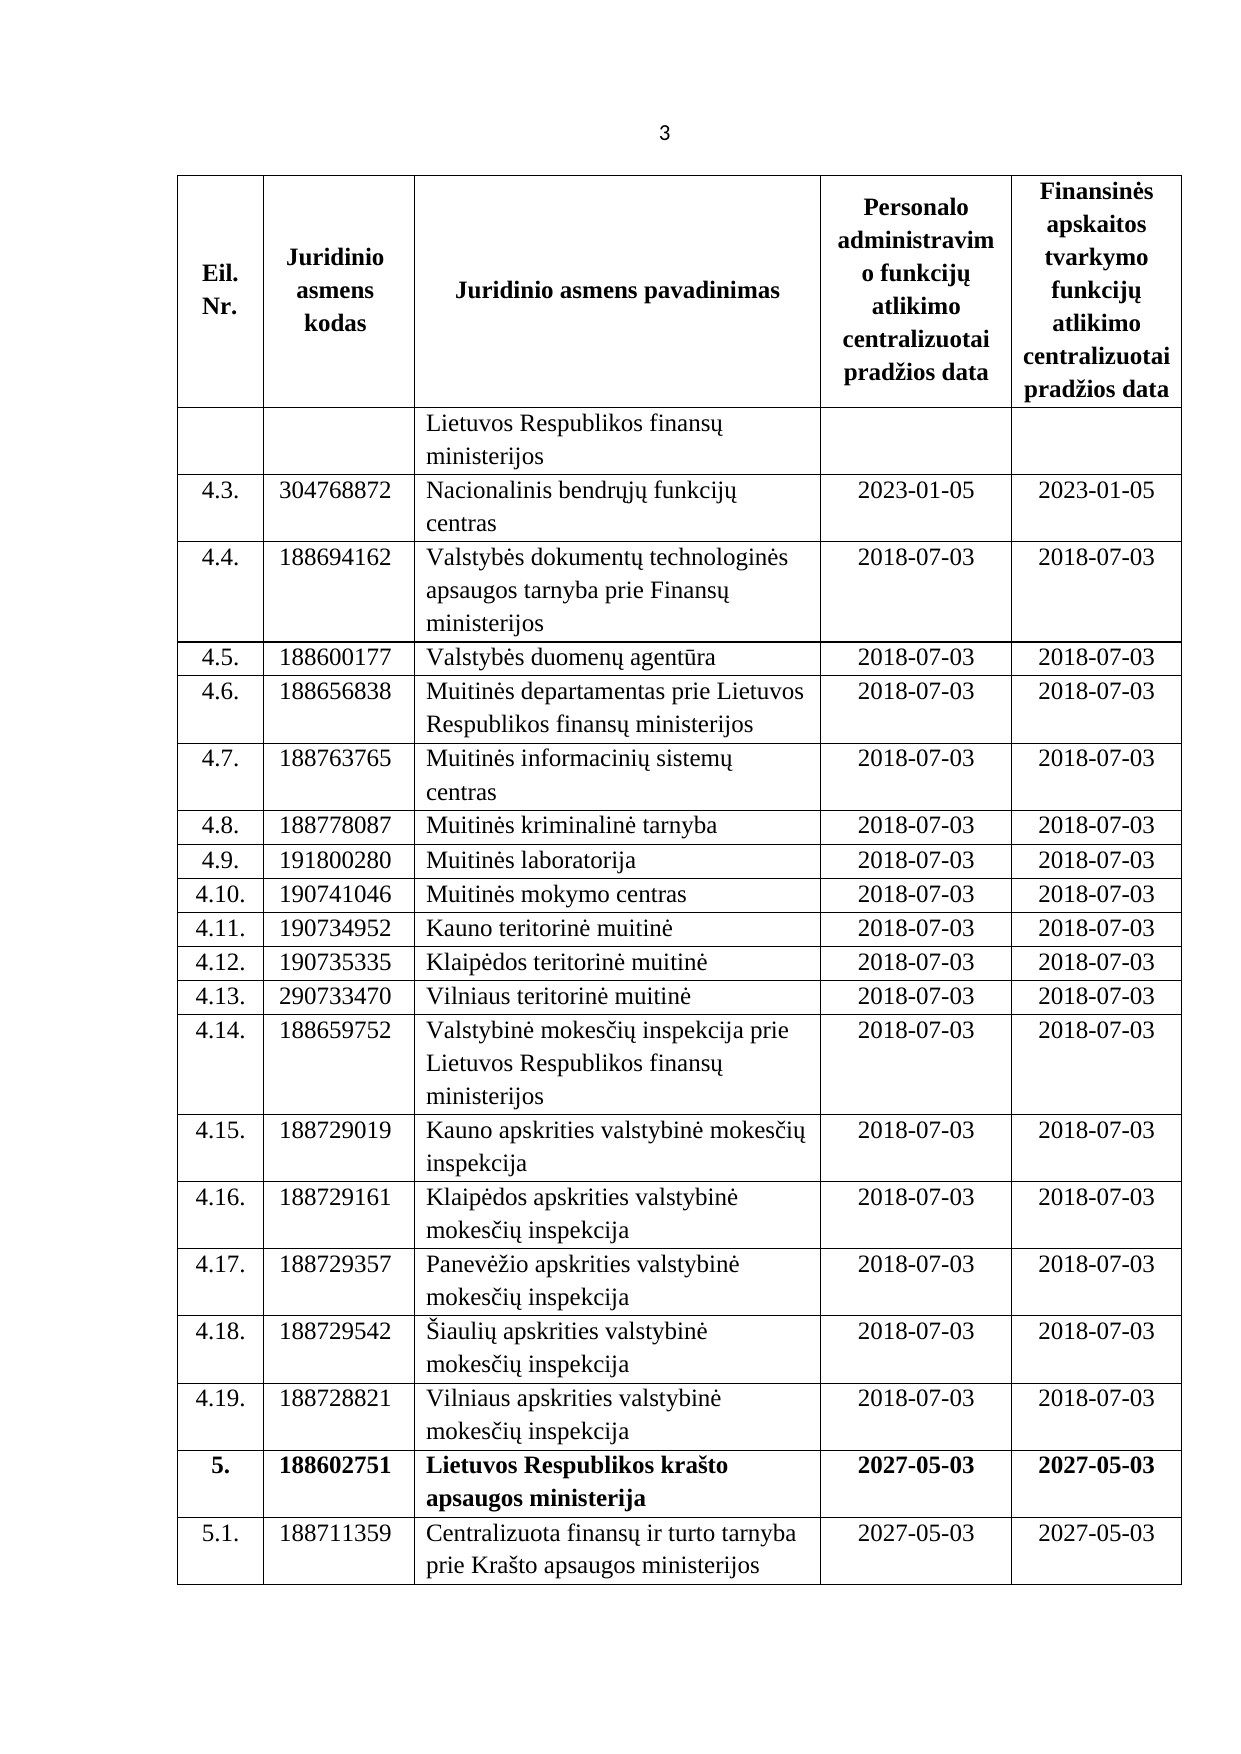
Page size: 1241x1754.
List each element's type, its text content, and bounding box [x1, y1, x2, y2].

table_cell 4.14. [178, 1015, 263, 1114]
table_header Juridinio asmens kodas [264, 176, 414, 407]
table_cell 188659752 [264, 1015, 414, 1114]
table_cell 188656838 [264, 676, 414, 742]
table_cell 188729542 [264, 1316, 414, 1382]
table_cell 2018-07-03 [821, 542, 1011, 641]
table_cell 4.13. [178, 981, 263, 1014]
table_cell 2027-05-03 [821, 1451, 1011, 1517]
table_cell [178, 408, 263, 474]
table_cell 4.19. [178, 1384, 263, 1449]
table_cell 4.11. [178, 913, 263, 946]
table_cell 190734952 [264, 913, 414, 946]
table_cell 188600177 [264, 643, 414, 675]
table_cell 188763765 [264, 744, 414, 809]
table_cell 2018-07-03 [1012, 542, 1181, 641]
table_cell 2018-07-03 [821, 1384, 1011, 1449]
table_cell 188729161 [264, 1182, 414, 1248]
table_header Juridinio asmens pavadinimas [415, 176, 820, 407]
table_cell 2018-07-03 [1012, 1115, 1181, 1181]
table_cell 2027-05-03 [1012, 1518, 1181, 1584]
table_header Personalo administravimo funkcijų atlikimo centralizuotai pradžios data [821, 176, 1011, 407]
table_cell 2018-07-03 [1012, 1015, 1181, 1114]
table_cell 2018-07-03 [821, 643, 1011, 675]
table_cell Muitinės informacinių sistemų centras [415, 744, 820, 809]
table_cell [821, 408, 1011, 474]
table_cell Valstybės duomenų agentūra [415, 643, 820, 675]
table_header Eil. Nr. [178, 176, 263, 407]
table_cell 188728821 [264, 1384, 414, 1449]
table_cell 188602751 [264, 1451, 414, 1517]
table_cell 304768872 [264, 475, 414, 541]
table_cell 4.15. [178, 1115, 263, 1181]
table_cell 2018-07-03 [821, 744, 1011, 809]
table_cell Kauno apskrities valstybinė mokesčių inspekcija [415, 1115, 820, 1181]
table_cell Lietuvos Respublikos finansų ministerijos [415, 408, 820, 474]
table_cell 4.10. [178, 879, 263, 912]
table_cell 2018-07-03 [821, 981, 1011, 1014]
table_cell 4.12. [178, 947, 263, 980]
table_cell 2018-07-03 [821, 1115, 1011, 1181]
table_cell 2027-05-03 [821, 1518, 1011, 1584]
table_cell 2018-07-03 [1012, 643, 1181, 675]
table_cell Centralizuota finansų ir turto tarnyba prie Krašto apsaugos ministerijos [415, 1518, 820, 1584]
table_cell 2018-07-03 [1012, 981, 1181, 1014]
table_cell Valstybinė mokesčių inspekcija prie Lietuvos Respublikos finansų ministerijos [415, 1015, 820, 1114]
table_cell 2018-07-03 [1012, 947, 1181, 980]
table_cell Vilniaus apskrities valstybinė mokesčių inspekcija [415, 1384, 820, 1449]
table_cell Muitinės mokymo centras [415, 879, 820, 912]
table_cell 2018-07-03 [821, 811, 1011, 844]
table_cell 2027-05-03 [1012, 1451, 1181, 1517]
table_cell 4.4. [178, 542, 263, 641]
table_cell [264, 408, 414, 474]
table_header Finansinės apskaitos tvarkymo funkcijų atlikimo centralizuotai pradžios data [1012, 176, 1181, 407]
table_cell 2018-07-03 [821, 845, 1011, 878]
table_cell 2023-01-05 [821, 475, 1011, 541]
table_cell Šiaulių apskrities valstybinė mokesčių inspekcija [415, 1316, 820, 1382]
table_cell Kauno teritorinė muitinė [415, 913, 820, 946]
table_cell 188729357 [264, 1249, 414, 1315]
table_cell 2018-07-03 [1012, 879, 1181, 912]
table_cell 2018-07-03 [821, 1249, 1011, 1315]
table_cell 4.17. [178, 1249, 263, 1315]
table_cell 5.1. [178, 1518, 263, 1584]
table_cell 191800280 [264, 845, 414, 878]
table_cell 4.6. [178, 676, 263, 742]
table_cell 4.5. [178, 643, 263, 675]
table_cell Muitinės kriminalinė tarnyba [415, 811, 820, 844]
table_cell 188694162 [264, 542, 414, 641]
table_cell 4.7. [178, 744, 263, 809]
table_cell Lietuvos Respublikos krašto apsaugos ministerija [415, 1451, 820, 1517]
table_cell Vilniaus teritorinė muitinė [415, 981, 820, 1014]
table_cell Nacionalinis bendrųjų funkcijų centras [415, 475, 820, 541]
table_cell 2018-07-03 [1012, 1182, 1181, 1248]
table_cell 188778087 [264, 811, 414, 844]
table_cell 4.9. [178, 845, 263, 878]
table_cell 4.18. [178, 1316, 263, 1382]
table_cell 2018-07-03 [1012, 1249, 1181, 1315]
table_cell Klaipėdos teritorinė muitinė [415, 947, 820, 980]
table_cell 2018-07-03 [1012, 744, 1181, 809]
table_cell 4.16. [178, 1182, 263, 1248]
table_cell 2018-07-03 [1012, 1316, 1181, 1382]
table_cell 2018-07-03 [1012, 845, 1181, 878]
table_cell 2018-07-03 [821, 676, 1011, 742]
table_cell 2018-07-03 [821, 879, 1011, 912]
table_cell 290733470 [264, 981, 414, 1014]
table_cell 190735335 [264, 947, 414, 980]
table_cell 2018-07-03 [1012, 913, 1181, 946]
table_cell Panevėžio apskrities valstybinė mokesčių inspekcija [415, 1249, 820, 1315]
table_cell 190741046 [264, 879, 414, 912]
table_cell 4.8. [178, 811, 263, 844]
table_cell 2018-07-03 [821, 913, 1011, 946]
table_cell 2018-07-03 [821, 1015, 1011, 1114]
table_cell [1012, 408, 1181, 474]
table_cell 2018-07-03 [1012, 1384, 1181, 1449]
table_cell 2018-07-03 [821, 1182, 1011, 1248]
table_cell Muitinės laboratorija [415, 845, 820, 878]
table_cell 2023-01-05 [1012, 475, 1181, 541]
table_cell 5. [178, 1451, 263, 1517]
table_cell Valstybės dokumentų technologinės apsaugos tarnyba prie Finansų ministerijos [415, 542, 820, 641]
table_cell 2018-07-03 [1012, 676, 1181, 742]
table_cell 4.3. [178, 475, 263, 541]
table_cell 2018-07-03 [821, 1316, 1011, 1382]
table_cell Muitinės departamentas prie Lietuvos Respublikos finansų ministerijos [415, 676, 820, 742]
table_cell 188711359 [264, 1518, 414, 1584]
table_cell 2018-07-03 [821, 947, 1011, 980]
table_cell 2018-07-03 [1012, 811, 1181, 844]
table_cell 188729019 [264, 1115, 414, 1181]
table_cell Klaipėdos apskrities valstybinė mokesčių inspekcija [415, 1182, 820, 1248]
